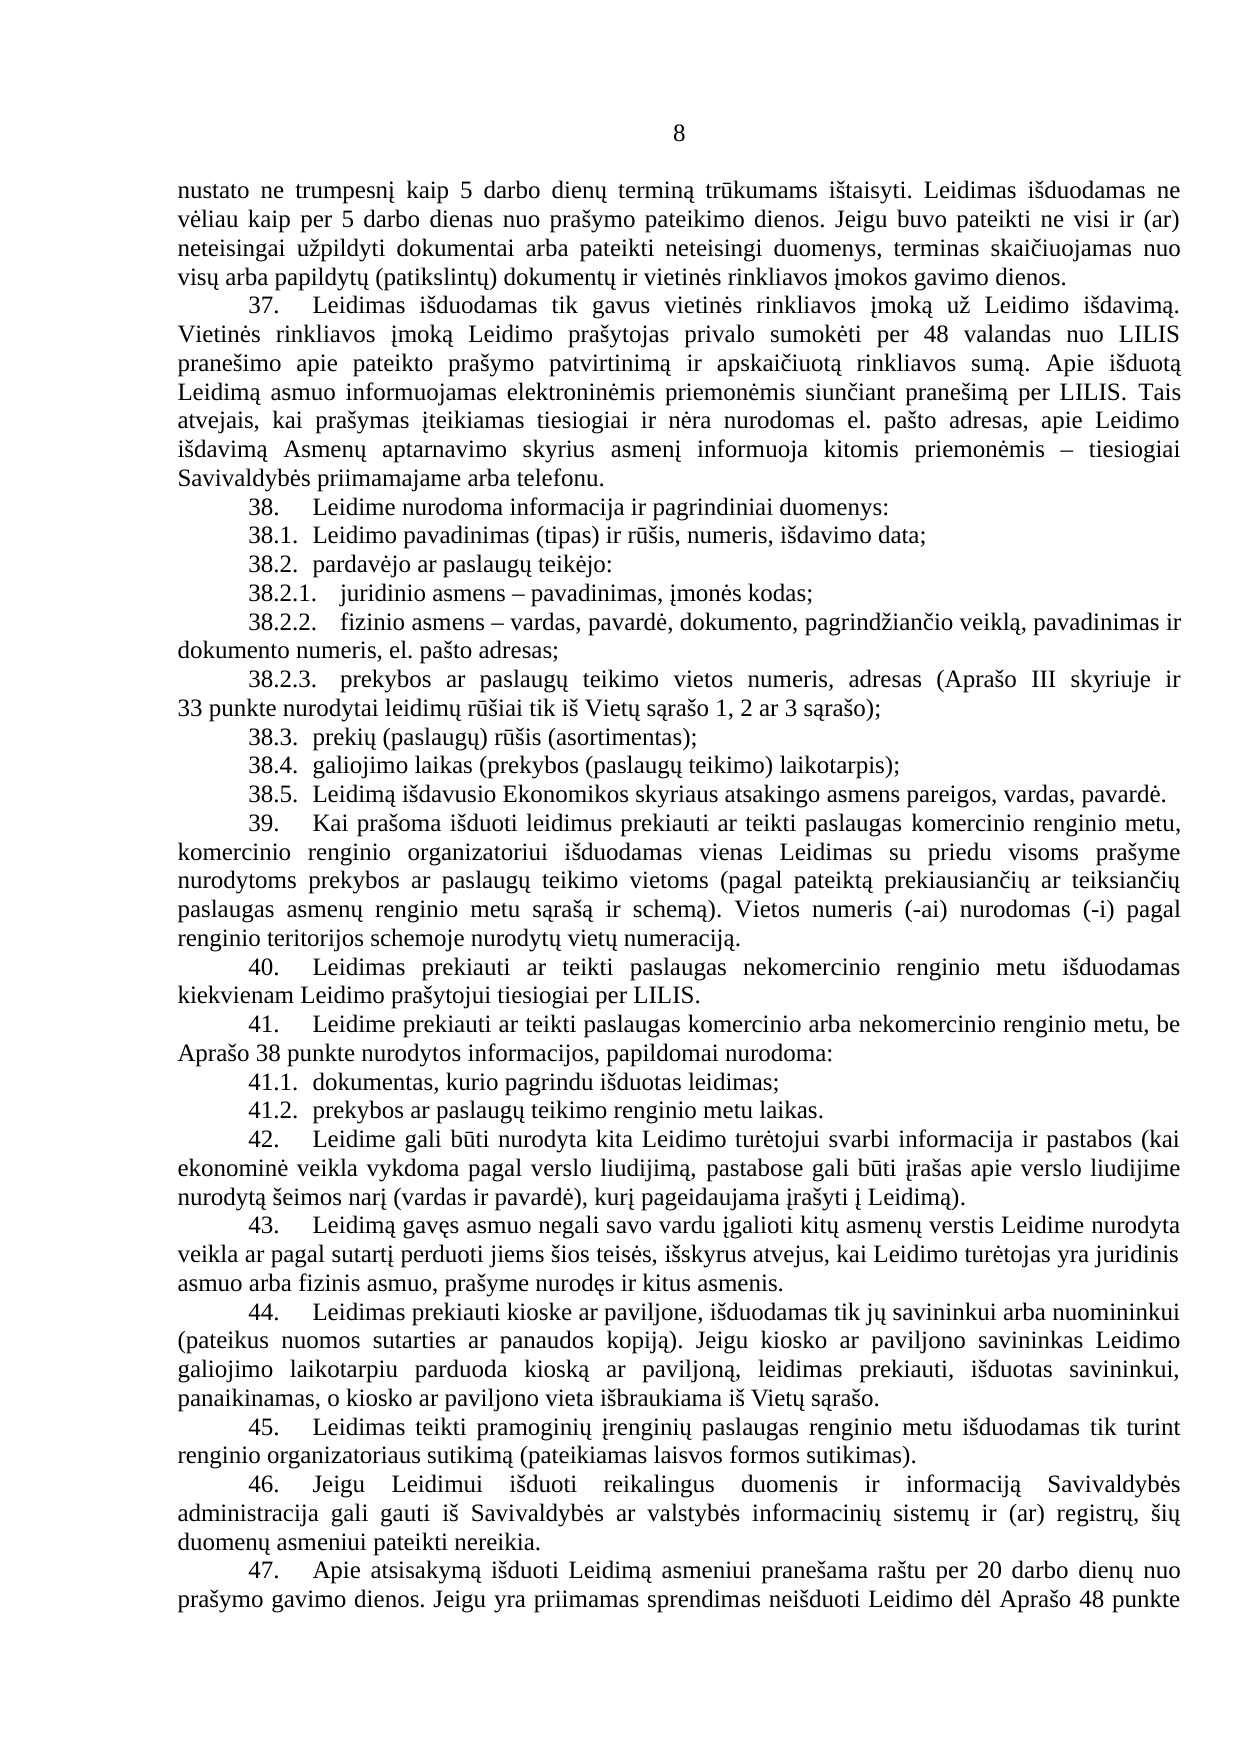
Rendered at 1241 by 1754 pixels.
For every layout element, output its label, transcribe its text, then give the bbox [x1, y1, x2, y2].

text 38. Leidime nurodoma informacija ir pagrindiniai duomenys: [177, 492, 1181, 521]
text 44. Leidimas prekiauti kioske ar paviljone, išduodamas tik jų savininkui arba nuomininkui (pateikus nuomos sutarties ar panaudos kopiją). Jeigu kiosko ar paviljono savininkas Leidimo galiojimo laikotarpiu parduoda kioską ar paviljoną, leidimas prekiauti, išduotas savininkui, panaikinamas, o kiosko ar paviljono vieta išbraukiama iš Vietų sąrašo. [177, 1297, 1181, 1412]
text 45. Leidimas teikti pramoginių įrenginių paslaugas renginio metu išduodamas tik turint renginio organizatoriaus sutikimą (pateikiamas laisvos formos sutikimas). [177, 1412, 1181, 1469]
text 47. Apie atsisakymą išduoti Leidimą asmeniui pranešama raštu per 20 darbo dienų nuo prašymo gavimo dienos. Jeigu yra priimamas sprendimas neišduoti Leidimo dėl Aprašo 48 punkte [177, 1556, 1181, 1613]
text 46. Jeigu Leidimui išduoti reikalingus duomenis ir informaciją Savivaldybės administracija gali gauti iš Savivaldybės ar valstybės informacinių sistemų ir (ar) registrų, šių duomenų asmeniui pateikti nereikia. [177, 1469, 1181, 1556]
text 41.2. prekybos ar paslaugų teikimo renginio metu laikas. [177, 1096, 1181, 1124]
text 41. Leidime prekiauti ar teikti paslaugas komercinio arba nekomercinio renginio metu, be Aprašo 38 punkte nurodytos informacijos, papildomai nurodoma: [177, 1009, 1181, 1067]
text 38.3. prekių (paslaugų) rūšis (asortimentas); [177, 722, 1181, 751]
text 38.2.3. prekybos ar paslaugų teikimo vietos numeris, adresas (Aprašo III skyriuje ir 33 punkte nurodytai leidimų rūšiai tik iš Vietų sąrašo 1, 2 ar 3 sąrašo); [177, 664, 1181, 722]
text nustato ne trumpesnį kaip 5 darbo dienų terminą trūkumams ištaisyti. Leidimas išduodamas ne vėliau kaip per 5 darbo dienas nuo prašymo pateikimo dienos. Jeigu buvo pateikti ne visi ir (ar) neteisingai užpildyti dokumentai arba pateikti neteisingi duomenys, terminas skaičiuojamas nuo visų arba papildytų (patikslintų) dokumentų ir vietinės rinkliavos įmokos gavimo dienos. [177, 176, 1181, 291]
text 38.2.2. fizinio asmens – vardas, pavardė, dokumento, pagrindžiančio veiklą, pavadinimas ir dokumento numeris, el. pašto adresas; [177, 607, 1181, 664]
text 38.1. Leidimo pavadinimas (tipas) ir rūšis, numeris, išdavimo data; [177, 521, 1181, 549]
text 37. Leidimas išduodamas tik gavus vietinės rinkliavos įmoką už Leidimo išdavimą. Vietinės rinkliavos įmoką Leidimo prašytojas privalo sumokėti per 48 valandas nuo LILIS pranešimo apie pateikto prašymo patvirtinimą ir apskaičiuotą rinkliavos sumą. Apie išduotą Leidimą asmuo informuojamas elektroninėmis priemonėmis siunčiant pranešimą per LILIS. Tais atvejais, kai prašymas įteikiamas tiesiogiai ir nėra nurodomas el. pašto adresas, apie Leidimo išdavimą Asmenų aptarnavimo skyrius asmenį informuoja kitomis priemonėmis – tiesiogiai Savivaldybės priimamajame arba telefonu. [177, 291, 1181, 492]
text 38.2. pardavėjo ar paslaugų teikėjo: [177, 549, 1181, 578]
text 40. Leidimas prekiauti ar teikti paslaugas nekomercinio renginio metu išduodamas kiekvienam Leidimo prašytojui tiesiogiai per LILIS. [177, 952, 1181, 1009]
text 38.4. galiojimo laikas (prekybos (paslaugų teikimo) laikotarpis); [177, 751, 1181, 779]
text 38.2.1. juridinio asmens – pavadinimas, įmonės kodas; [177, 578, 1181, 607]
text 42. Leidime gali būti nurodyta kita Leidimo turėtojui svarbi informacija ir pastabos (kai ekonominė veikla vykdoma pagal verslo liudijimą, pastabose gali būti įrašas apie verslo liudijime nurodytą šeimos narį (vardas ir pavardė), kurį pageidaujama įrašyti į Leidimą). [177, 1124, 1181, 1211]
text 41.1. dokumentas, kurio pagrindu išduotas leidimas; [177, 1067, 1181, 1096]
text 38.5. Leidimą išdavusio Ekonomikos skyriaus atsakingo asmens pareigos, vardas, pavardė. [177, 779, 1181, 808]
text 43. Leidimą gavęs asmuo negali savo vardu įgalioti kitų asmenų verstis Leidime nurodyta veikla ar pagal sutartį perduoti jiems šios teisės, išskyrus atvejus, kai Leidimo turėtojas yra juridinis asmuo arba fizinis asmuo, prašyme nurodęs ir kitus asmenis. [177, 1211, 1181, 1297]
text 39. Kai prašoma išduoti leidimus prekiauti ar teikti paslaugas komercinio renginio metu, komercinio renginio organizatoriui išduodamas vienas Leidimas su priedu visoms prašyme nurodytoms prekybos ar paslaugų teikimo vietoms (pagal pateiktą prekiausiančių ar teiksiančių paslaugas asmenų renginio metu sąrašą ir schemą). Vietos numeris (-ai) nurodomas (-i) pagal renginio teritorijos schemoje nurodytų vietų numeraciją. [177, 808, 1181, 952]
